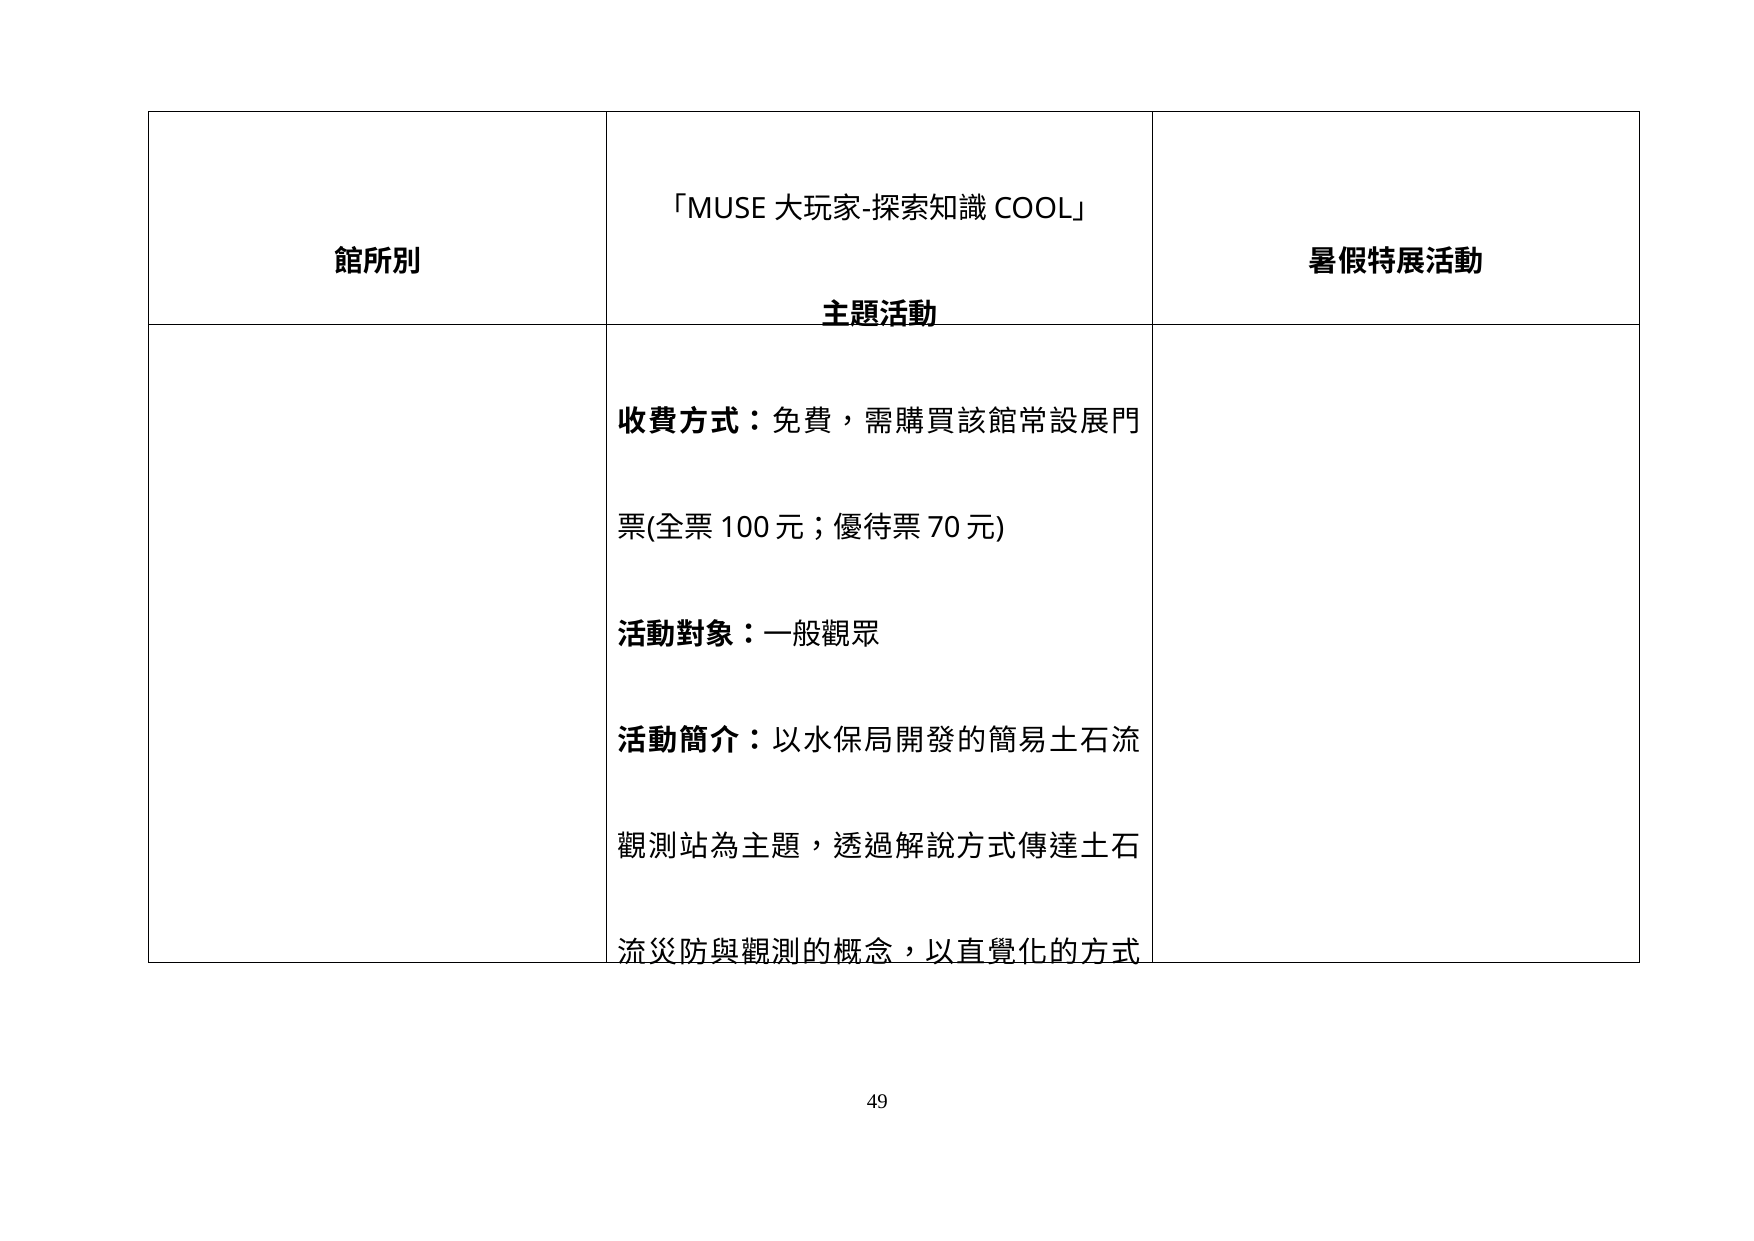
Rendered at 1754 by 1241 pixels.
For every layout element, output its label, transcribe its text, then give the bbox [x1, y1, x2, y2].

table_cell 收費方式：免費，需購買該館常設展門票(全票100元；優待票70元) 活動對象：一般觀眾 活動簡介：以水保局開發的簡易土石流觀測站為主題，透過解說方式傳達土石流災防與觀測的概念，以直覺化的方式 [607, 325, 1152, 962]
table_header 暑假特展活動 [1153, 112, 1639, 324]
table_cell [1153, 325, 1639, 962]
table_header 館所別 [149, 112, 606, 324]
table_cell [149, 325, 606, 962]
table_header ｢MUSE 大玩家-探索知識COOL｣ 主題活動 [607, 112, 1152, 324]
